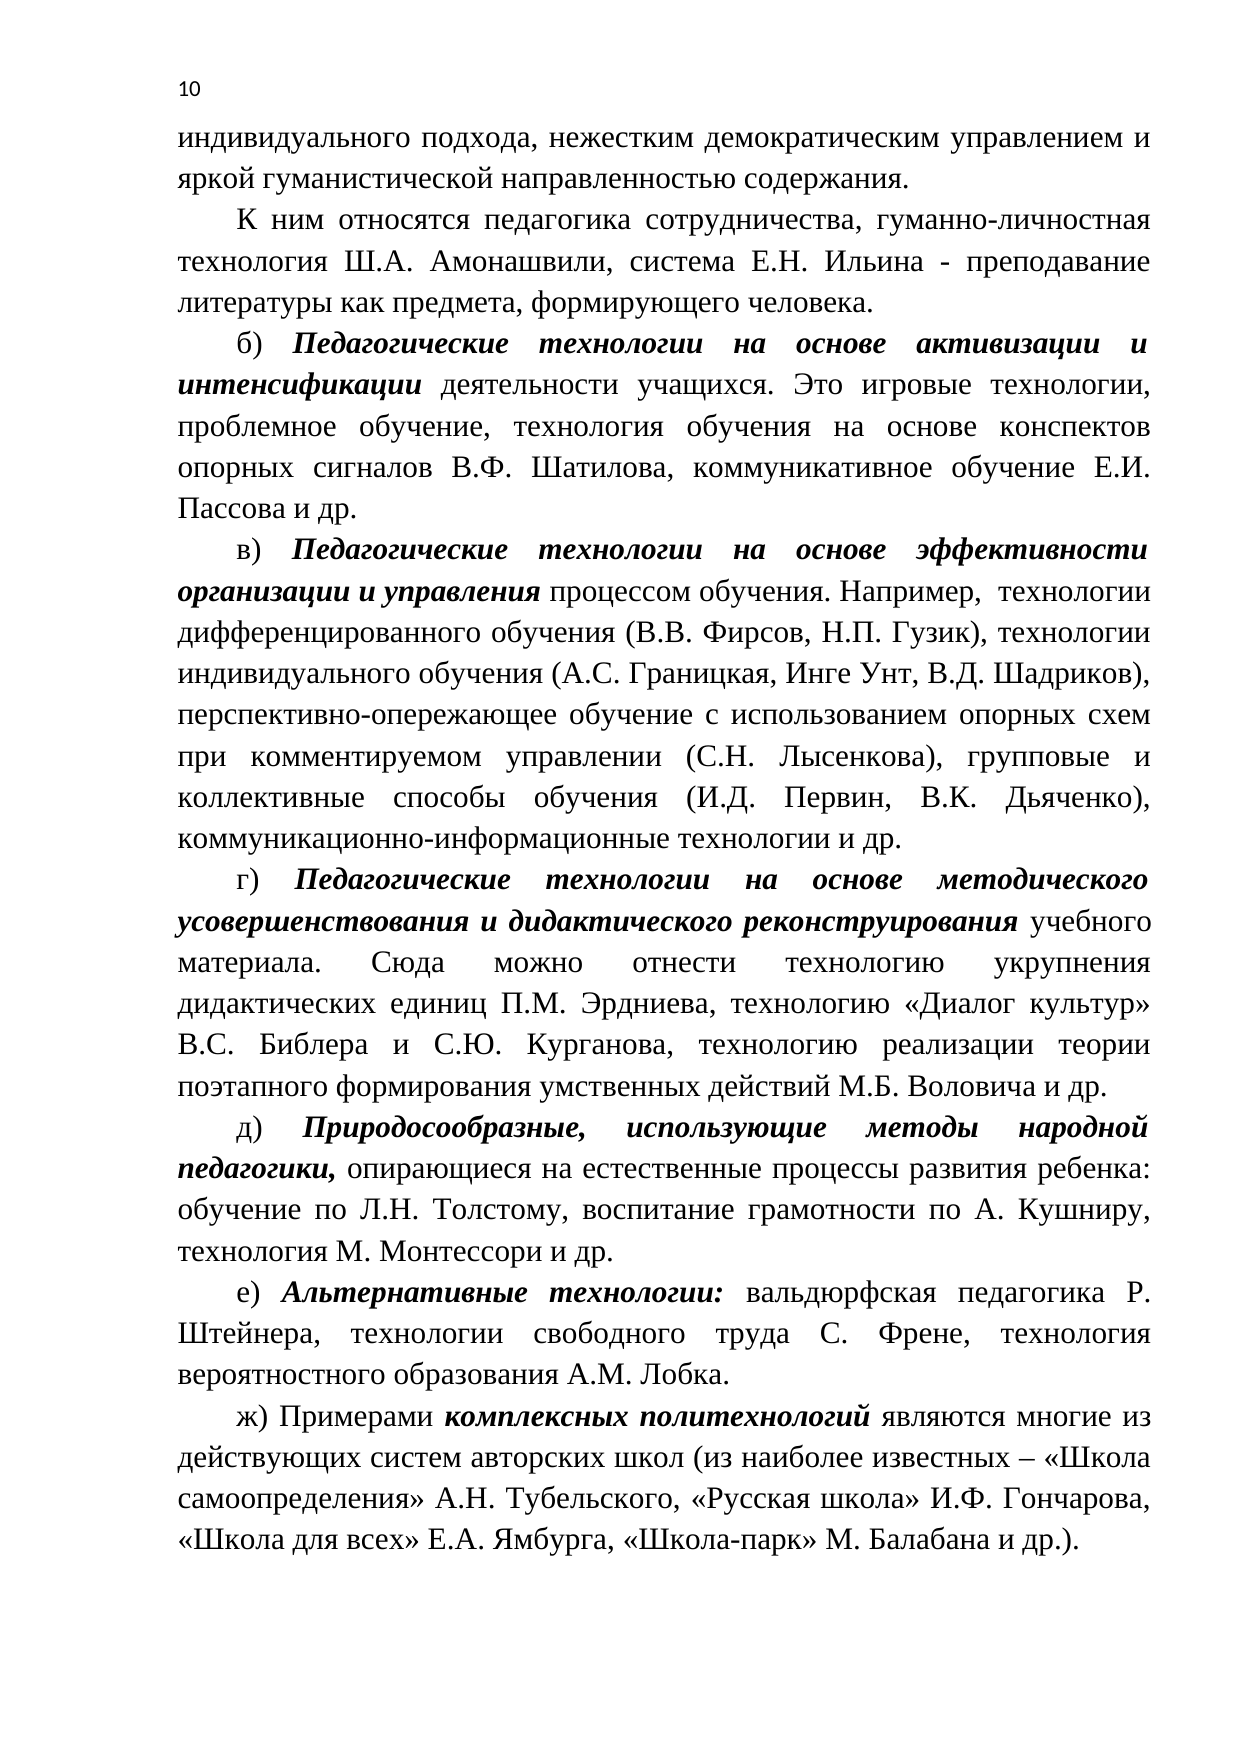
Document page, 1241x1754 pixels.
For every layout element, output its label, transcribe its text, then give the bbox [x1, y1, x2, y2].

list ж) Примерами комплексных политехнологий являются многие из действующих систем авторских школ (из наиболее известных – «Школа самоопределения» А.Н. Тубельского, «Русская школа» И.Ф. Гончарова, «Школа для всех» Е.А. Ямбурга, «Школа-парк» М. Балабана и др.). [177, 1397, 1152, 1557]
list е) Альтернативные технологии: вальдюрфская педагогика Р. Штейнера, технологии свободного труда С. Френе, технология вероятностного образования А.М. Лобка. [177, 1273, 1152, 1392]
list б) Педагогические технологии на основе активизации и интенсификации деятельности учащихся. Это игровые технологии, проблемное обучение, технология обучения на основе конспектов опорных сигналов В.Ф. Шатилова, коммуникативное обучение Е.И. Пассова и др. [177, 324, 1152, 525]
list г) Педагогические технологии на основе методического усовершенствования и дидактического реконструирования учебного материала. Сюда можно отнести технологию укрупнения дидактических единиц П.М. Эрдниева, технологию «Диалог культур» В.С. Библера и С.Ю. Курганова, технологию реализации теории поэтапного формирования умственных действий М.Б. Воловича и др. [177, 861, 1152, 1103]
list К ним относятся педагогика сотрудничества, гуманно-личностная технология Ш.А. Амонашвили, система Е.Н. Ильина - преподавание литературы как предмета, формирующего человека. [177, 201, 1152, 319]
list индивидуального подхода, нежестким демократическим управлением и яркой гуманистической направленностью содержания. [177, 118, 1152, 195]
list в) Педагогические технологии на основе эффективности организации и управления процессом обучения. Например, технологии дифференцированного обучения (В.В. Фирсов, Н.П. Гузик), технологии индивидуального обучения (А.С. Границкая, Инге Унт, В.Д. Шадриков), перспективно-опережающее обучение с использованием опорных схем при комментируемом управлении (С.Н. Лысенкова), групповые и коллективные способы обучения (И.Д. Первин, В.К. Дьяченко), коммуникационно-информационные технологии и др. [177, 531, 1152, 855]
list д) Природосообразные, использующие методы народной педагогики, опирающиеся на естественные процессы развития ребенка: обучение по Л.Н. Толстому, воспитание грамотности по А. Кушниру, технология М. Монтессори и др. [177, 1108, 1152, 1268]
